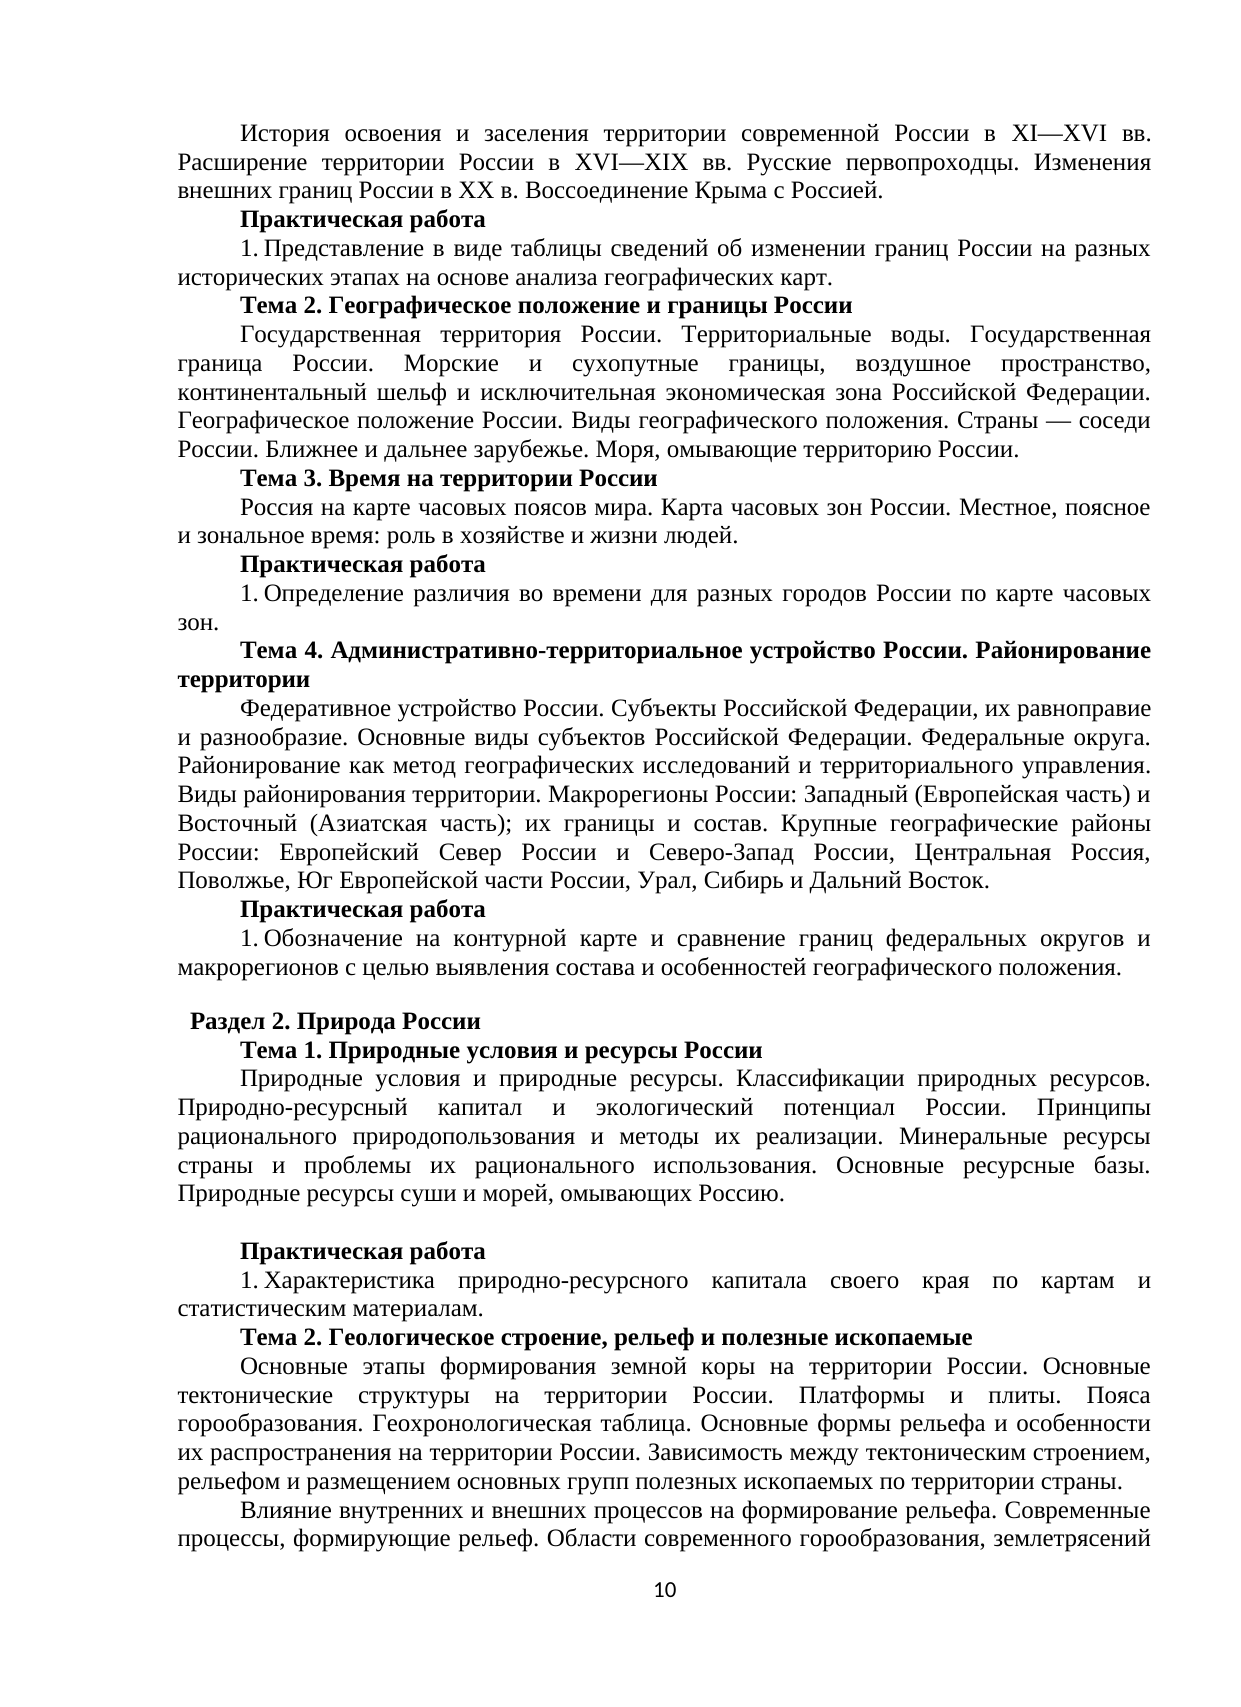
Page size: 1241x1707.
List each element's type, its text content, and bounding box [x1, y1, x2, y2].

text Россия на карте часовых поясов мира. Карта часовых зон России. Местное, поясное и зональное время: роль в хозяйстве и жизни людей. [177, 492, 1152, 549]
text 1. Представление в виде таблицы сведений об изменении границ России на разных исторических этапах на основе анализа географических карт. [177, 233, 1152, 291]
text Тема 3. Время на территории России [177, 463, 1152, 492]
text 1. Характеристика природно-ресурсного капитала своего края по картам и статистическим материалам. [177, 1265, 1152, 1322]
text Тема 2. Геологическое строение, рельеф и полезные ископаемые [177, 1322, 1152, 1351]
text Тема 2. Географическое положение и границы России [177, 291, 1152, 319]
text История освоения и заселения территории современной России в XI—XVI вв. Расширение территории России в XVI—XIX вв. Русские первопроходцы. Изменения внешних границ России в ХХ в. Воссоединение Крыма с Россией. [177, 118, 1152, 204]
text Природные условия и природные ресурсы. Классификации природных ресурсов. Природно-ресурсный капитал и экологический потенциал России. Принципы рационального природопользования и методы их реализации. Минеральные ресурсы страны и проблемы их рационального использования. Основные ресурсные базы. Природные ресурсы суши и морей, омывающих Россию. [177, 1063, 1152, 1207]
text Основные этапы формирования земной коры на территории России. Основные тектонические структуры на территории России. Платформы и плиты. Пояса горообразования. Геохронологическая таблица. Основные формы рельефа и особенности их распространения на территории России. Зависимость между тектоническим строением, рельефом и размещением основных групп полезных ископаемых по территории страны. [177, 1351, 1152, 1495]
text Раздел 2. Природа России [190, 1006, 1152, 1035]
text Практическая работа [177, 549, 1152, 578]
text Практическая работа [177, 1236, 1152, 1265]
text 1. Определение различия во времени для разных городов России по карте часовых зон. [177, 578, 1152, 636]
text Федеративное устройство России. Субъекты Российской Федерации, их равноправие и разнообразие. Основные виды субъектов Российской Федерации. Федеральные округа. Районирование как метод географических исследований и территориального управления. Виды районирования территории. Макрорегионы России: Западный (Европейская часть) и Восточный (Азиатская часть); их границы и состав. Крупные географические районы России: Европейский Север России и Северо-Запад России, Центральная Россия, Поволжье, Юг Европейской части России, Урал, Сибирь и Дальний Восток. [177, 693, 1152, 894]
text Практическая работа [177, 894, 1152, 923]
text Практическая работа [177, 204, 1152, 233]
text Влияние внутренних и внешних процессов на формирование рельефа. Современные процессы, формирующие рельеф. Области современного горообразования, землетрясений [177, 1495, 1152, 1552]
text Тема 1. Природные условия и ресурсы России [177, 1035, 1152, 1063]
text Тема 4. Административно-территориальное устройство России. Районирование территории [177, 636, 1152, 693]
text 1. Обозначение на контурной карте и сравнение границ федеральных округов и макрорегионов с целью выявления состава и особенностей географического положения. [177, 923, 1152, 981]
text Государственная территория России. Территориальные воды. Государственная граница России. Морские и сухопутные границы, воздушное пространство, континентальный шельф и исключительная экономическая зона Российской Федерации. Географическое положение России. Виды географического положения. Страны — соседи России. Ближнее и дальнее зарубежье. Моря, омывающие территорию России. [177, 319, 1152, 463]
